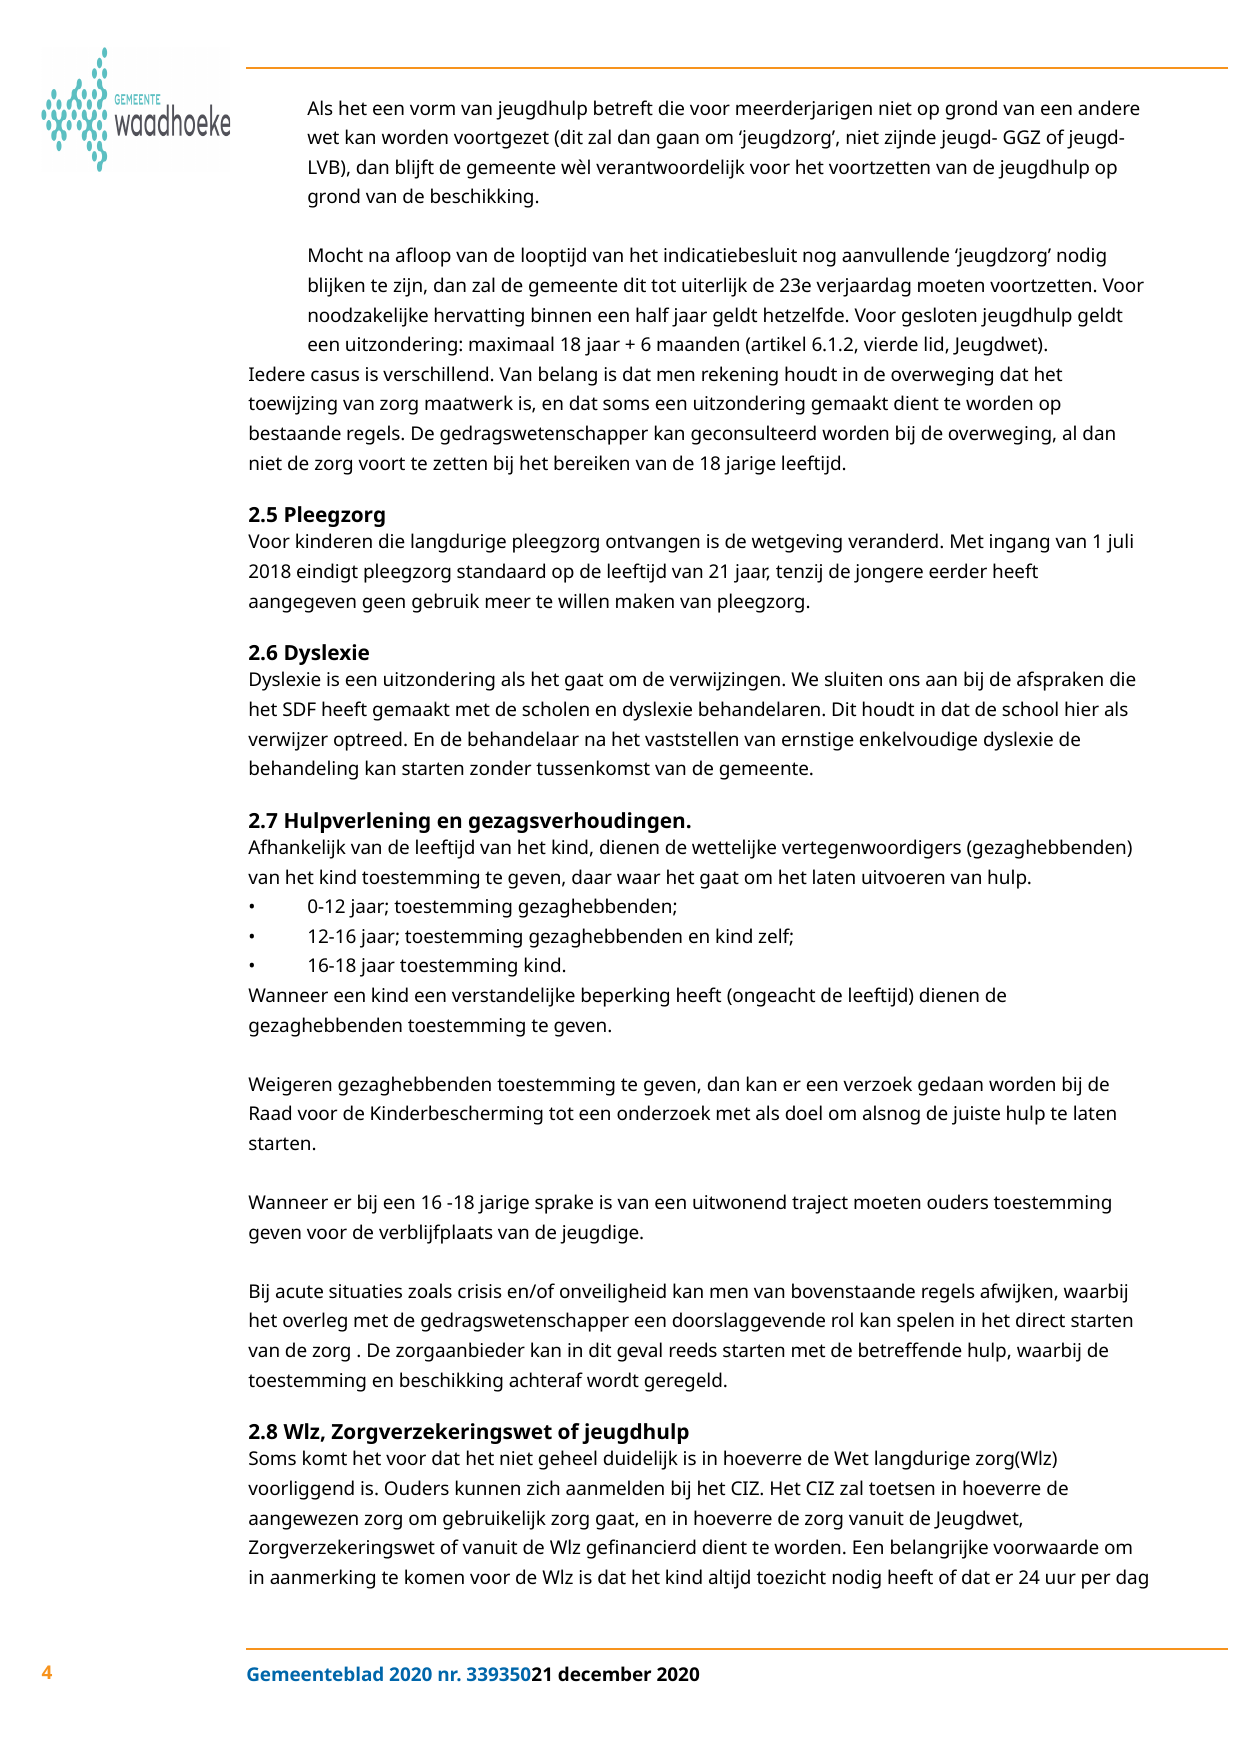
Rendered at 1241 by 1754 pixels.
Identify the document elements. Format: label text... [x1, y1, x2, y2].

text 2.7 Hulpverlening en gezagsverhoudingen. [248, 806, 1152, 834]
text Afhankelijk van de leeftijd van het kind, dienen de wettelijke vertegenwoordigers (gezaghebbenden) van het kind toestemming te geven, daar waar het gaat om het laten uitvoeren van hulp. [248, 834, 1152, 889]
text Weigeren gezaghebbenden toestemming te geven, dan kan er een verzoek gedaan worden bij de Raad voor de Kinderbescherming tot een onderzoek met als doel om alsnog de juiste hulp te laten starten. [248, 1071, 1152, 1156]
picture [41, 47, 231, 172]
text 2.8 Wlz, Zorgverzekeringswet of jeugdhulp [248, 1417, 1152, 1446]
text 2.5 Pleegzorg [248, 500, 1152, 529]
text Voor kinderen die langdurige pleegzorg ontvangen is de wetgeving veranderd. Met ingang van 1 juli 2018 eindigt pleegzorg standaard op de leeftijd van 21 jaar, tenzij de jongere eerder heeft aangegeven geen gebruik meer te willen maken van pleegzorg. [248, 529, 1152, 613]
text Dyslexie is een uitzondering als het gaat om de verwijzingen. We sluiten ons aan bij de afspraken die het SDF heeft gemaakt met de scholen en dyslexie behandelaren. Dit houdt in dat de school hier als verwijzer optreed. En de behandelaar na het vaststellen van ernstige enkelvoudige dyslexie de behandeling kan starten zonder tussenkomst van de gemeente. [248, 667, 1152, 781]
text Soms komt het voor dat het niet geheel duidelijk is in hoeverre de Wet langdurige zorg(Wlz) voorliggend is. Ouders kunnen zich aanmelden bij het CIZ. Het CIZ zal toetsen in hoeverre de aangewezen zorg om gebruikelijk zorg gaat, en in hoeverre de zorg vanuit de Jeugdwet, Zorgverzekeringswet of vanuit de Wlz gefinancierd dient te worden. Een belangrijke voorwaarde om in aanmerking te komen voor de Wlz is dat het kind altijd toezicht nodig heeft of dat er 24 uur per dag [248, 1446, 1152, 1590]
text 2.6 Dyslexie [248, 638, 1152, 667]
list 0-12 jaar; toestemming gezaghebbenden; [248, 893, 1152, 919]
text Bij acute situaties zoals crisis en/of onveiligheid kan men van bovenstaande regels afwijken, waarbij het overleg met de gedragswetenschapper een doorslaggevende rol kan spelen in het direct starten van de zorg . De zorgaanbieder kan in dit geval reeds starten met de betreffende hulp, waarbij de toestemming en beschikking achteraf wordt geregeld. [248, 1278, 1152, 1392]
text Wanneer er bij een 16 -18 jarige sprake is van een uitwonend traject moeten ouders toestemming geven voor de verblijfplaats van de jeugdige. [248, 1189, 1152, 1244]
list Als het een vorm van jeugdhulp betreft die voor meerderjarigen niet op grond van een andere wet kan worden voortgezet (dit zal dan gaan om ‘jeugdzorg’, niet zijnde jeugd- GGZ of jeugd-LVB), dan blijft de gemeente wèl verantwoordelijk voor het voortzetten van de jeugdhulp op grond van de beschikking. [248, 95, 1152, 209]
list 12-16 jaar; toestemming gezaghebbenden en kind zelf; [248, 923, 1152, 949]
list 16-18 jaar toestemming kind. [248, 953, 1152, 978]
list Mocht na afloop van de looptijd van het indicatiebesluit nog aanvullende ‘jeugdzorg’ nodig blijken te zijn, dan zal de gemeente dit tot uiterlijk de 23e verjaardag moeten voortzetten. Voor noodzakelijke hervatting binnen een half jaar geldt hetzelfde. Voor gesloten jeugdhulp geldt een uitzondering: maximaal 18 jaar + 6 maanden (artikel 6.1.2, vierde lid, Jeugdwet). [248, 243, 1152, 357]
text Wanneer een kind een verstandelijke beperking heeft (ongeacht de leeftijd) dienen de gezaghebbenden toestemming te geven. [248, 982, 1152, 1037]
text Iedere casus is verschillend. Van belang is dat men rekening houdt in de overweging dat het toewijzing van zorg maatwerk is, en dat soms een uitzondering gemaakt dient te worden op bestaande regels. De gedragswetenschapper kan geconsulteerd worden bij de overweging, al dan niet de zorg voort te zetten bij het bereiken van de 18 jarige leeftijd. [248, 361, 1152, 476]
